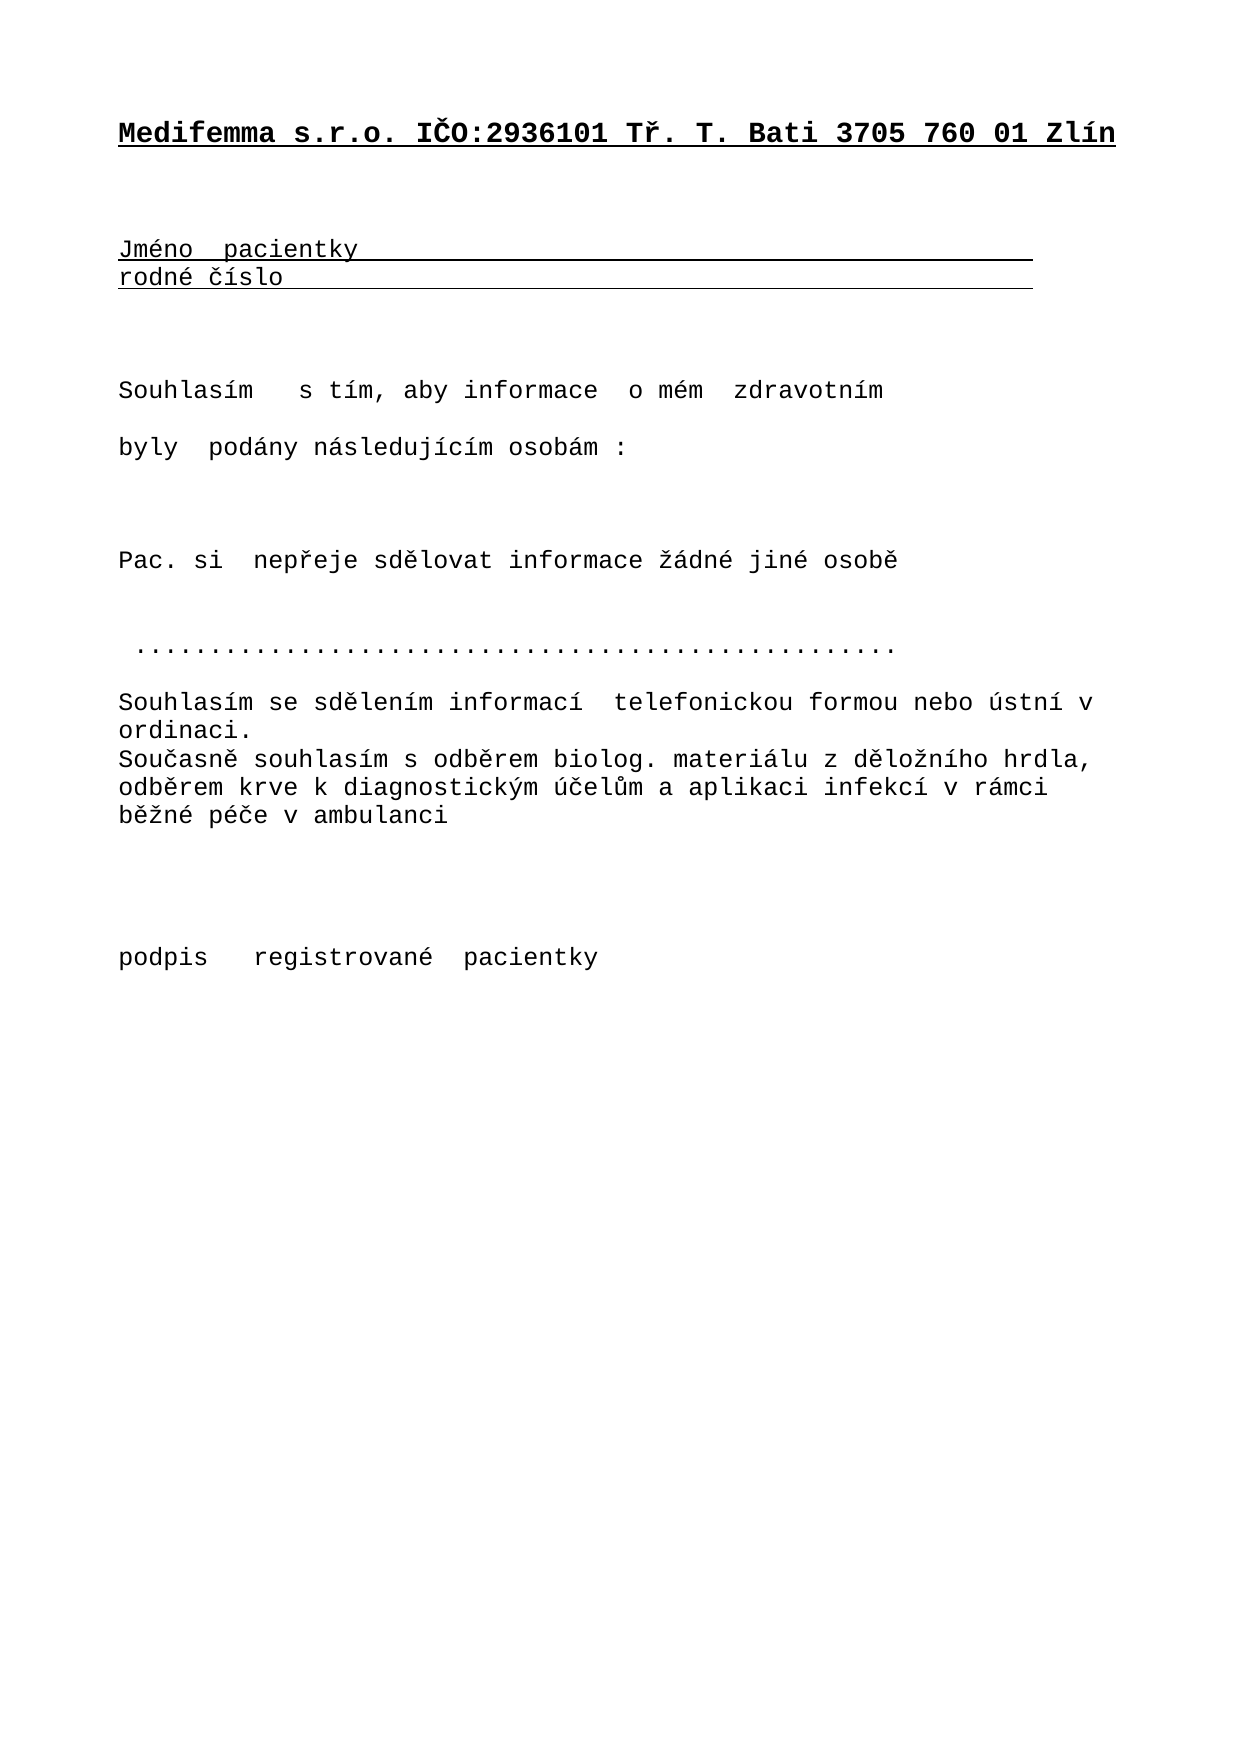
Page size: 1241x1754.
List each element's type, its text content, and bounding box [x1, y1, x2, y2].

text Souhlasím s tím, aby informace o mém zdravotním [118, 378, 1122, 406]
text Souhlasím se sdělením informací telefonickou formou nebo ústní v ordinaci. [118, 689, 1122, 746]
text Medifemma s.r.o. IČO:2936101 Tř. T. Bati 3705 760 01 Zlín [118, 118, 1122, 151]
text ................................................... [118, 633, 1122, 661]
text rodné číslo [118, 264, 1122, 293]
text Současně souhlasím s odběrem biolog. materiálu z děložního hrdla, odběrem krve k diagnostickým účelům a aplikaci infekcí v rámci běžné péče v ambulanci [118, 746, 1122, 831]
text byly podány následujícím osobám : [118, 434, 1122, 463]
text podpis registrované pacientky [118, 944, 1122, 973]
text Pac. si nepřeje sdělovat informace žádné jiné osobě [118, 548, 1122, 576]
text Jméno pacientky [118, 236, 1122, 264]
